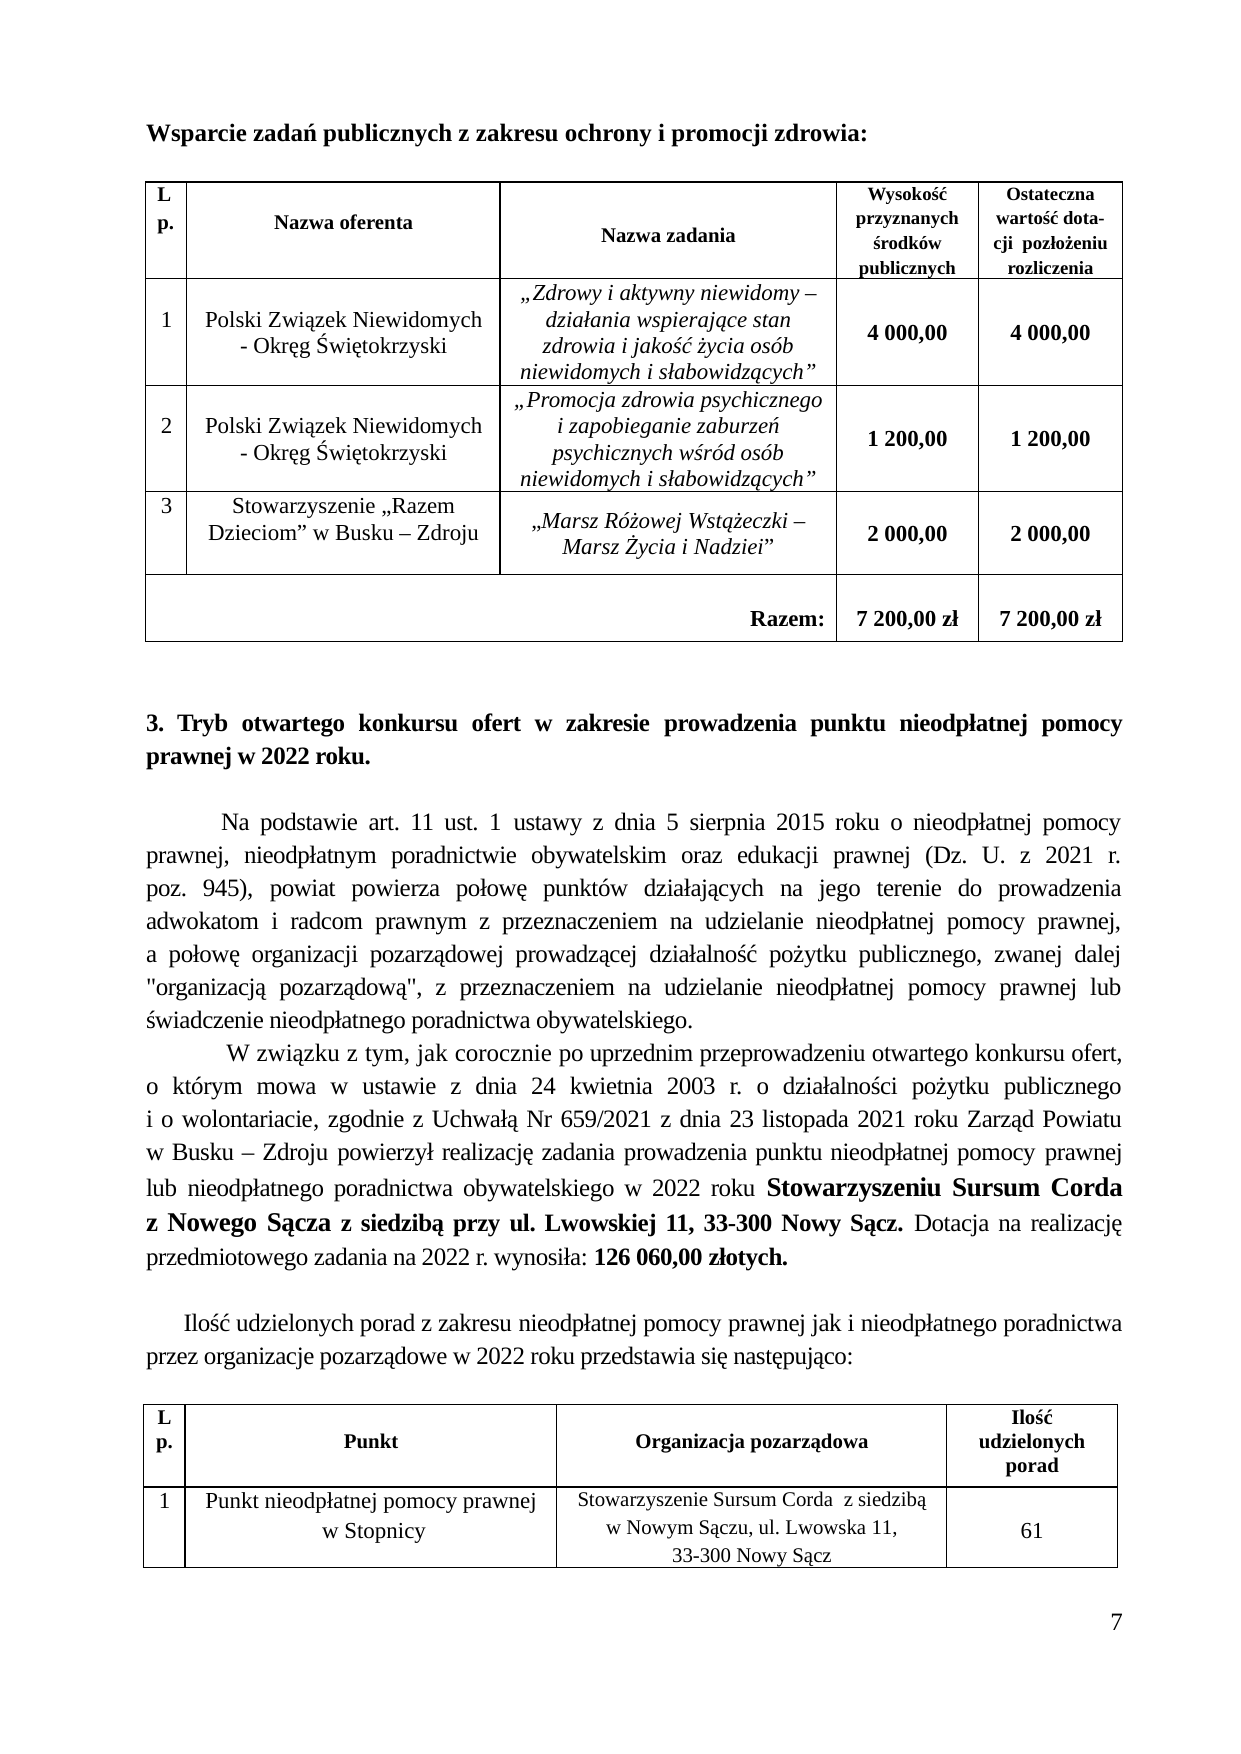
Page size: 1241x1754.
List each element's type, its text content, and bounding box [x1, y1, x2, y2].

text Na podstawie art. 11 ust. 1 ustawy z dnia 5 sierpnia 2015 roku o nieodpłatnej pomocy prawnej, nieodpłatnym poradnictwie obywatelskim oraz edukacji prawnej (Dz. U. z 2021 r. poz. 945), powiat powierza połowę punktów działających na jego terenie do prowadzenia adwokatom i radcom prawnym z przeznaczeniem na udzielanie nieodpłatnej pomocy prawnej, a połowę organizacji pozarządowej prowadzącej działalność pożytku publicznego, zwanej dalej "organizacją pozarządową", z przeznaczeniem na udzielanie nieodpłatnej pomocy prawnej lub świadczenie nieodpłatnego poradnictwa obywatelskiego. [146, 807, 1122, 1034]
table_header Nazwa zadania [501, 183, 836, 278]
table_cell Razem: [146, 575, 836, 641]
table_header Ilość udzielonych porad [947, 1405, 1117, 1486]
table_cell „Marsz Różowej Wstążeczki – Marsz Życia i Nadziei” [501, 492, 836, 574]
text Wsparcie zadań publicznych z zakresu ochrony i promocji zdrowia: [146, 118, 1122, 147]
table_cell 2 [146, 386, 186, 491]
table_cell „Promocja zdrowia psychicznego i zapobieganie zaburzeń psychicznych wśród osób niewidomych i słabowidzących” [501, 386, 836, 491]
table_cell 3 [146, 492, 186, 574]
table_cell 1 200,00 [979, 386, 1122, 491]
table_cell Polski Związek Niewidomych - Okręg Świętokrzyski [187, 279, 499, 385]
table_cell 2 000,00 [837, 492, 978, 574]
table_cell 2 000,00 [979, 492, 1122, 574]
table_cell 61 [947, 1488, 1117, 1567]
table_cell 7 200,00 zł [979, 575, 1122, 641]
table_cell Polski Związek Niewidomych - Okręg Świętokrzyski [187, 386, 499, 491]
table_cell 1 [146, 279, 186, 385]
table_header L p. [144, 1405, 184, 1486]
table_cell „Zdrowy i aktywny niewidomy – działania wspierające stan zdrowia i jakość życia osób niewidomych i słabowidzących” [501, 279, 836, 385]
table_cell Stowarzyszenie „Razem Dzieciom” w Busku – Zdroju [187, 492, 499, 574]
table_cell 7 200,00 zł [837, 575, 978, 641]
table_cell 4 000,00 [837, 279, 978, 385]
table_header L p. [146, 183, 186, 278]
table_header Wysokość przyznanych środków publicznych [837, 183, 978, 278]
text 3. Tryb otwartego konkursu ofert w zakresie prowadzenia punktu nieodpłatnej pomocy prawnej w 2022 roku. [146, 708, 1122, 770]
table_header Organizacja pozarządowa [557, 1405, 946, 1486]
table_cell 1 200,00 [837, 386, 978, 491]
table_cell 1 [144, 1488, 184, 1567]
table_header Nazwa oferenta [187, 183, 499, 278]
table_header Ostateczna wartość dota-cji pozłożeniu rozliczenia [979, 183, 1122, 278]
text W związku z tym, jak corocznie po uprzednim przeprowadzeniu otwartego konkursu ofert, o którym mowa w ustawie z dnia 24 kwietnia 2003 r. o działalności pożytku publicznego i o wolontariacie, zgodnie z Uchwałą Nr 659/2021 z dnia 23 listopada 2021 roku Zarząd Powiatu w Busku – Zdroju powierzył realizację zadania prowadzenia punktu nieodpłatnej pomocy prawnej lub nieodpłatnego poradnictwa obywatelskiego w 2022 roku Stowarzyszeniu Sursum Corda z Nowego Sącza z siedzibą przy ul. Lwowskiej 11, 33-300 Nowy Sącz. Dotacja na realizację przedmiotowego zadania na 2022 r. wynosiła: 126 060,00 złotych. [146, 1038, 1122, 1271]
text Ilość udzielonych porad z zakresu nieodpłatnej pomocy prawnej jak i nieodpłatnego poradnictwa przez organizacje pozarządowe w 2022 roku przedstawia się następująco: [146, 1308, 1122, 1369]
table_header Punkt [186, 1405, 556, 1486]
table_cell Stowarzyszenie Sursum Corda z siedzibą w Nowym Sączu, ul. Lwowska 11, 33-300 Nowy Sącz [557, 1488, 946, 1567]
table_cell Punkt nieodpłatnej pomocy prawnej w Stopnicy [186, 1488, 556, 1567]
table_cell 4 000,00 [979, 279, 1122, 385]
